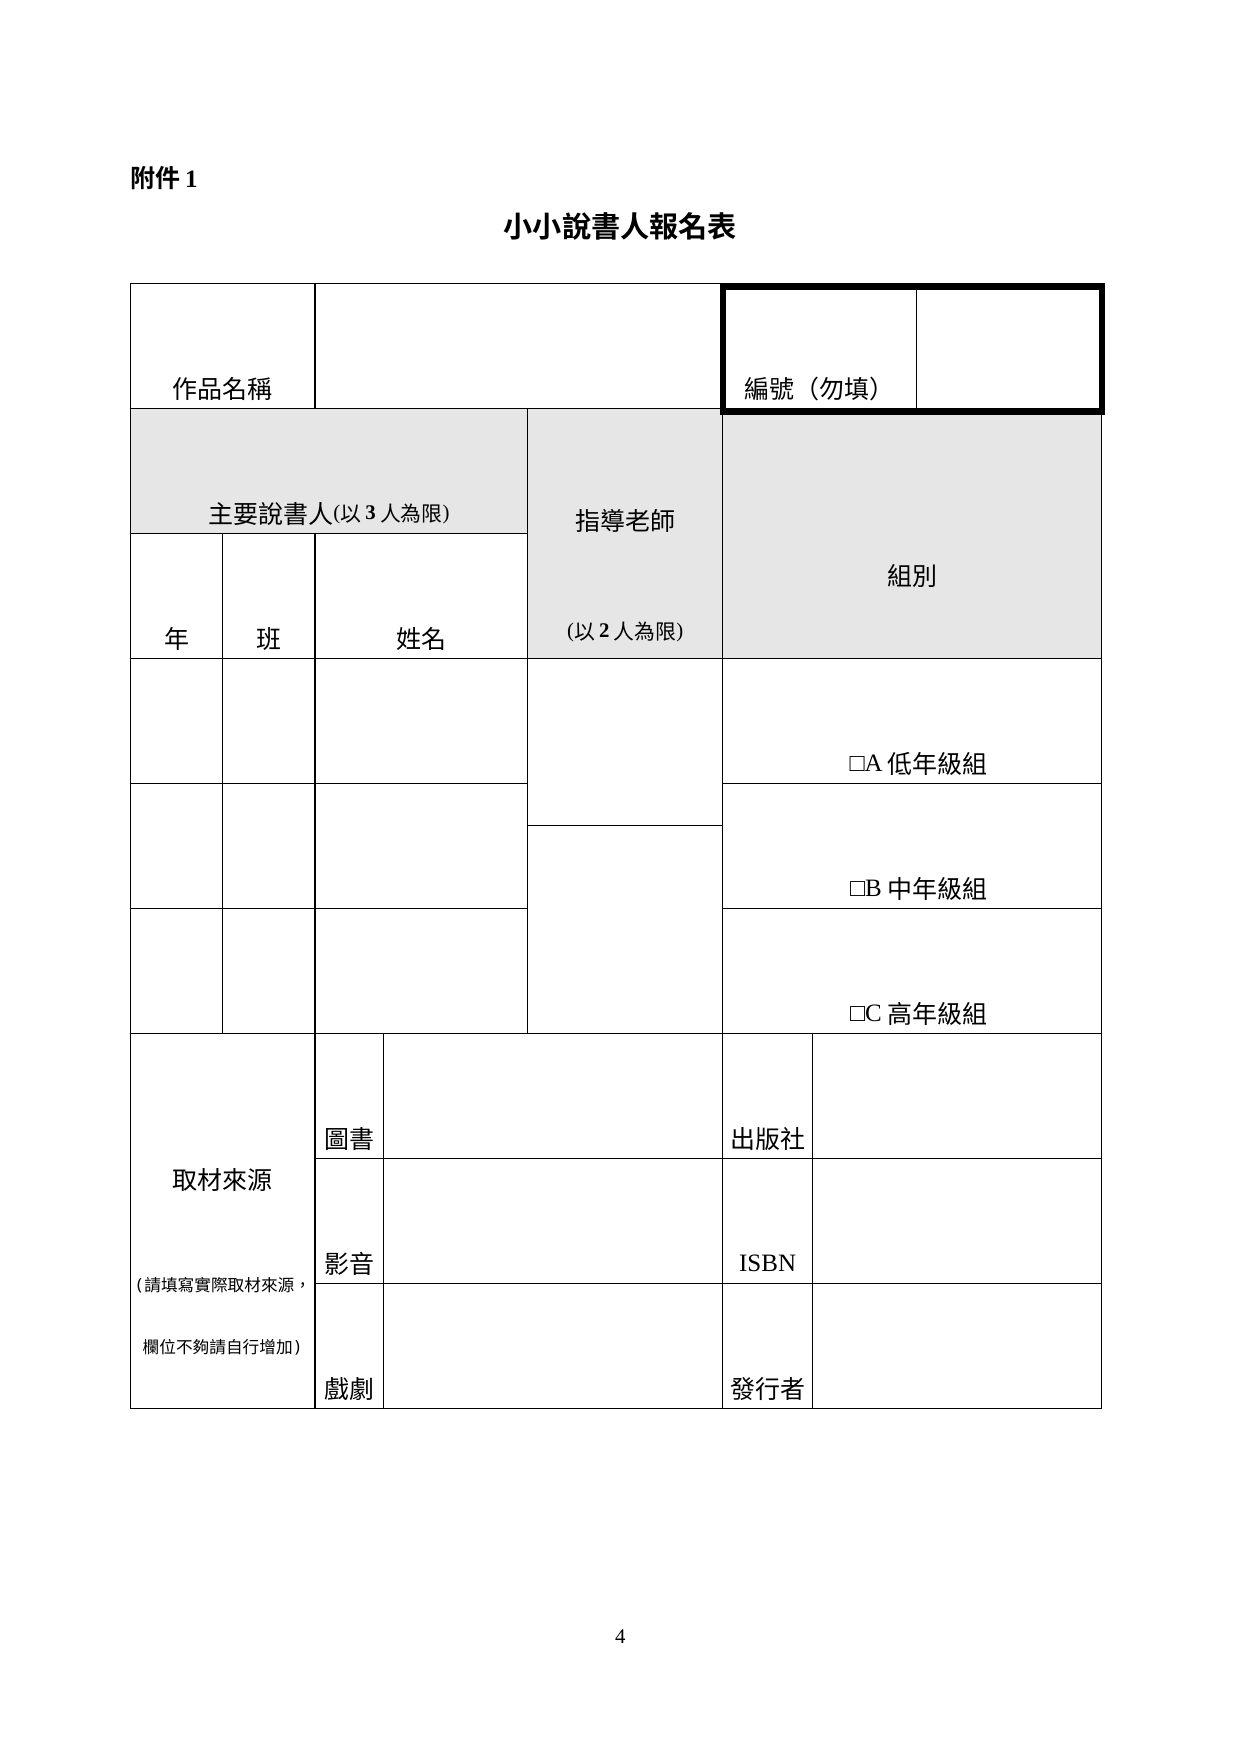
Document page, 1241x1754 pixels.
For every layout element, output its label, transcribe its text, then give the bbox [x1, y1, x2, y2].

table_cell [384, 1034, 722, 1158]
table_cell [223, 784, 314, 908]
table_cell [813, 1034, 1101, 1158]
table_cell [384, 1284, 722, 1408]
text 附件1 [130, 158, 1110, 194]
table_cell [813, 1284, 1101, 1408]
table_cell [131, 659, 222, 783]
text 小小說書人報名表 [130, 203, 1110, 246]
table_cell [223, 659, 314, 783]
table_cell [223, 909, 314, 1033]
table_cell [813, 1159, 1101, 1283]
table_cell 圖書 [316, 1034, 383, 1158]
table_cell □A低年級組 [723, 659, 1101, 783]
table_header [917, 290, 1099, 408]
table_cell 主要說書人(以3人為限) [131, 409, 527, 533]
table_cell [131, 909, 222, 1033]
table_cell [131, 784, 222, 908]
table_cell [316, 784, 527, 908]
table_cell 取材來源 (請填寫實際取材來源，欄位不夠請自行增加) [131, 1034, 314, 1408]
table_cell 組別 [723, 415, 1101, 658]
table_cell 姓名 [316, 534, 527, 658]
table_cell [316, 909, 527, 1033]
table_cell 影音 [316, 1159, 383, 1283]
table_header [316, 284, 720, 408]
table_header 編號（勿填） [726, 290, 916, 408]
table_cell 出版社 [723, 1034, 812, 1158]
table_header 作品名稱 [131, 284, 314, 408]
table_cell □B中年級組 [723, 784, 1101, 908]
table_cell [316, 659, 527, 783]
table_cell ISBN [723, 1159, 812, 1283]
table_cell 發行者 [723, 1284, 812, 1408]
table_cell 班 [223, 534, 314, 658]
table_cell 戲劇 [316, 1284, 383, 1408]
table_cell □C高年級組 [723, 909, 1101, 1033]
table_cell 指導老師 (以2人為限) [528, 409, 722, 658]
table_cell 年 [131, 534, 222, 658]
table_cell [384, 1159, 722, 1283]
table_cell [528, 659, 722, 824]
table_cell [528, 826, 722, 1033]
